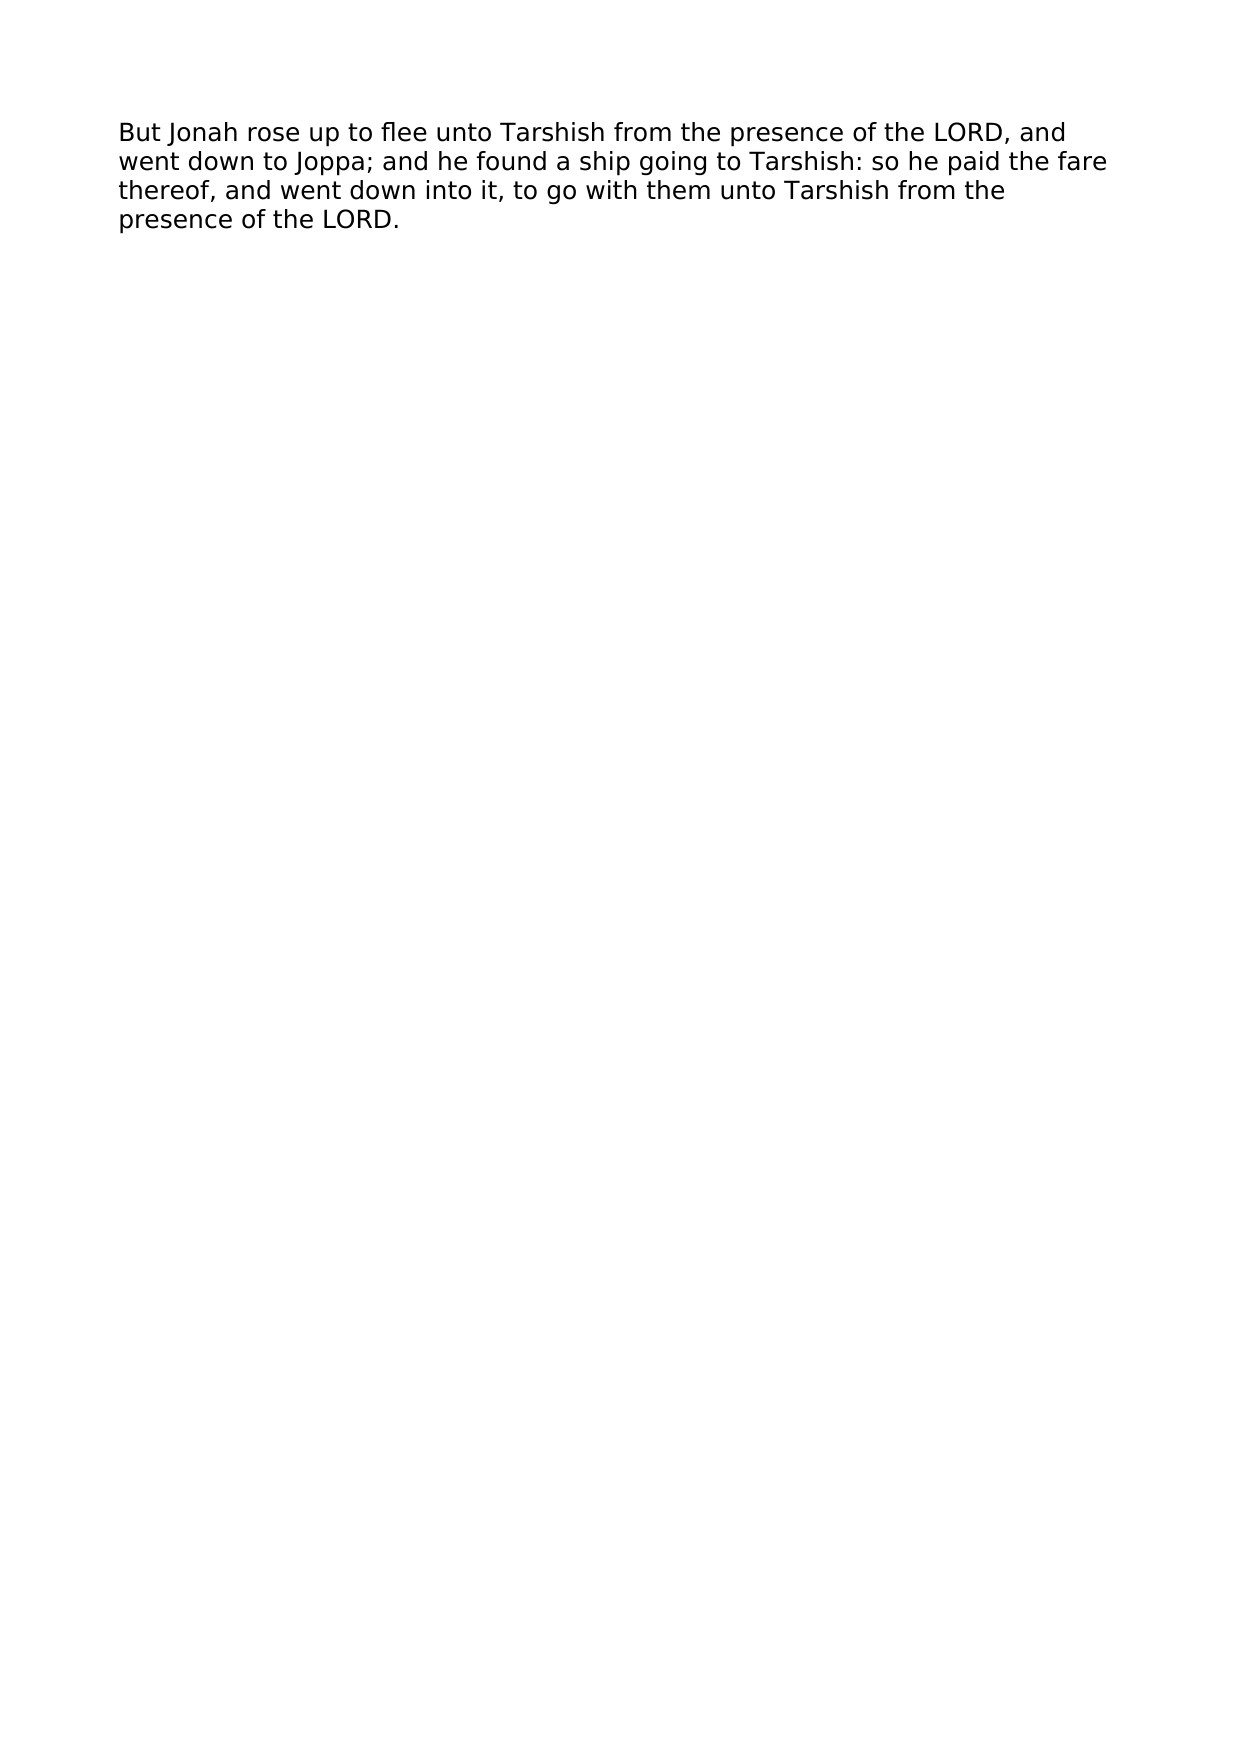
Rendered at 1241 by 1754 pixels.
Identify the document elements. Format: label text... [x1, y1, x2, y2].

text But Jonah rose up to flee unto Tarshish from the presence of the LORD, and went down to Joppa; and he found a ship going to Tarshish: so he paid the fare thereof, and went down into it, to go with them unto Tarshish from the presence of the LORD. [118, 118, 1122, 235]
